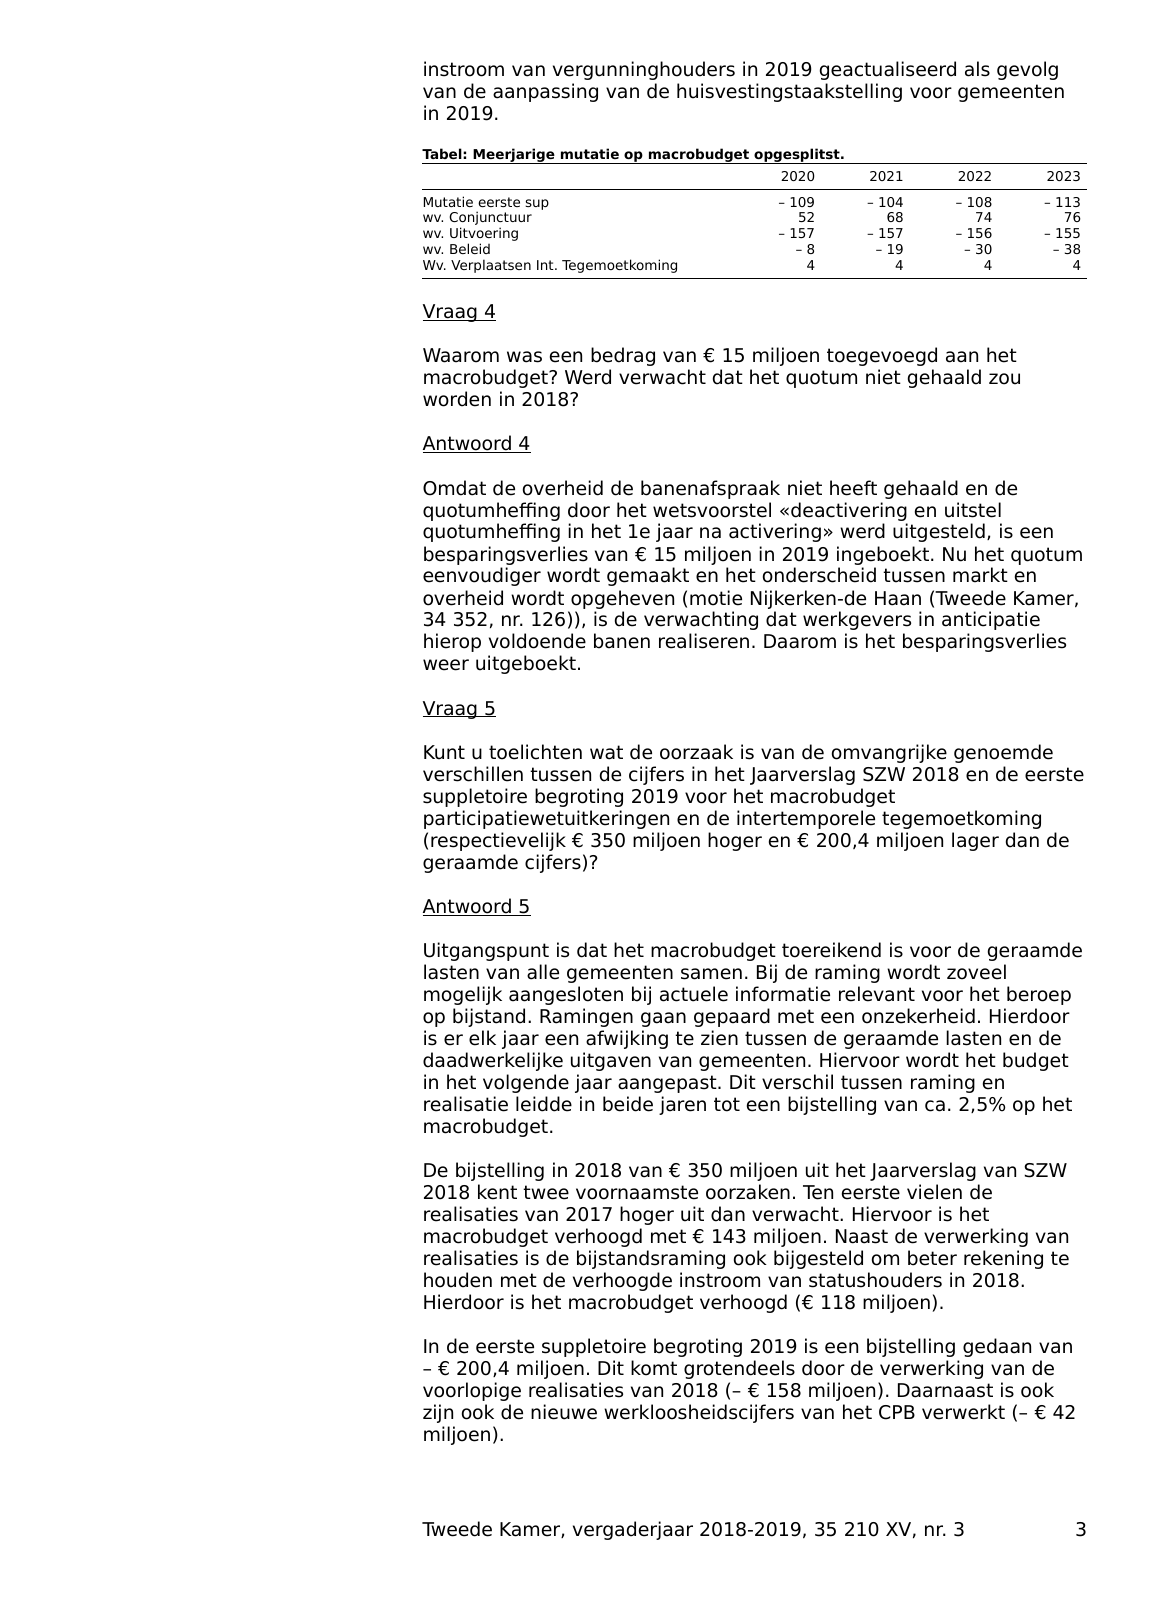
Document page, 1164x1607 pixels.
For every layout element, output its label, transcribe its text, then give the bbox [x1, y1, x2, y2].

table_cell wv. Beleid [422, 242, 732, 257]
text Waarom was een bedrag van € 15 miljoen toegevoegd aan het macrobudget? Werd verwacht dat het quotum niet gehaald zou worden in 2018? [422, 345, 1087, 411]
table_cell 2020 [732, 164, 821, 189]
table_cell wv. Conjunctuur [422, 210, 732, 226]
table_cell – 19 [821, 242, 909, 257]
table_cell 2023 [998, 164, 1087, 189]
table_cell 52 [732, 210, 821, 226]
table_cell – 157 [732, 226, 821, 242]
text In de eerste suppletoire begroting 2019 is een bijstelling gedaan van – € 200,4 miljoen. Dit komt grotendeels door de verwerking van de voorlopige realisaties van 2018 (– € 158 miljoen). Daarnaast is ook zijn ook de nieuwe werkloosheidscijfers van het CPB verwerkt (– € 42 miljoen). [422, 1336, 1087, 1446]
table_header Tabel: Meerjarige mutatie op macrobudget opgesplitst. [422, 147, 1087, 163]
table_cell 4 [821, 258, 909, 278]
table_cell – 156 [910, 226, 998, 242]
text Omdat de overheid de banenafspraak niet heeft gehaald en de quotumheffing door het wetsvoorstel «deactivering en uitstel quotumheffing in het 1e jaar na activering» werd uitgesteld, is een besparingsverlies van € 15 miljoen in 2019 ingeboekt. Nu het quotum eenvoudiger wordt gemaakt en het onderscheid tussen markt en overheid wordt opgeheven (motie Nijkerken-de Haan (Tweede Kamer, 34 352, nr. 126)), is de verwachting dat werkgevers in anticipatie hierop voldoende banen realiseren. Daarom is het besparingsverlies weer uitgeboekt. [422, 477, 1087, 675]
table_cell 2021 [821, 164, 909, 189]
text instroom van vergunninghouders in 2019 geactualiseerd als gevolg van de aanpassing van de huisvestingstaakstelling voor gemeenten in 2019. [422, 59, 1087, 125]
subtitle Antwoord 4 [422, 433, 1087, 455]
table_cell – 104 [821, 190, 909, 210]
table_cell – 8 [732, 242, 821, 257]
table_cell – 157 [821, 226, 909, 242]
table_cell 4 [732, 258, 821, 278]
table_cell 68 [821, 210, 909, 226]
text De bijstelling in 2018 van € 350 miljoen uit het Jaarverslag van SZW 2018 kent twee voornaamste oorzaken. Ten eerste vielen de realisaties van 2017 hoger uit dan verwacht. Hiervoor is het macrobudget verhoogd met € 143 miljoen. Naast de verwerking van realisaties is de bijstandsraming ook bijgesteld om beter rekening te houden met de verhoogde instroom van statushouders in 2018. Hierdoor is het macrobudget verhoogd (€ 118 miljoen). [422, 1160, 1087, 1314]
subtitle Vraag 5 [422, 697, 1087, 719]
text Kunt u toelichten wat de oorzaak is van de omvangrijke genoemde verschillen tussen de cijfers in het Jaarverslag SZW 2018 en de eerste suppletoire begroting 2019 voor het macrobudget participatiewetuitkeringen en de intertemporele tegemoetkoming (respectievelijk € 350 miljoen hoger en € 200,4 miljoen lager dan de geraamde cijfers)? [422, 742, 1087, 873]
table_cell [422, 164, 732, 189]
table_cell – 113 [998, 190, 1087, 210]
subtitle Antwoord 5 [422, 896, 1087, 918]
table_cell – 38 [998, 242, 1087, 257]
text Uitgangspunt is dat het macrobudget toereikend is voor de geraamde lasten van alle gemeenten samen. Bij de raming wordt zoveel mogelijk aangesloten bij actuele informatie relevant voor het beroep op bijstand. Ramingen gaan gepaard met een onzekerheid. Hierdoor is er elk jaar een afwijking te zien tussen de geraamde lasten en de daadwerkelijke uitgaven van gemeenten. Hiervoor wordt het budget in het volgende jaar aangepast. Dit verschil tussen raming en realisatie leidde in beide jaren tot een bijstelling van ca. 2,5% op het macrobudget. [422, 940, 1087, 1138]
table_cell 2022 [910, 164, 998, 189]
table_cell – 109 [732, 190, 821, 210]
table_cell Wv. Verplaatsen Int. Tegemoetkoming [422, 258, 732, 278]
subtitle Vraag 4 [422, 301, 1087, 323]
table_cell – 30 [910, 242, 998, 257]
table_cell wv. Uitvoering [422, 226, 732, 242]
table_cell 76 [998, 210, 1087, 226]
table_cell 74 [910, 210, 998, 226]
table_cell 4 [998, 258, 1087, 278]
table_cell Mutatie eerste sup [422, 190, 732, 210]
table_cell 4 [910, 258, 998, 278]
table_cell – 155 [998, 226, 1087, 242]
table_cell – 108 [910, 190, 998, 210]
